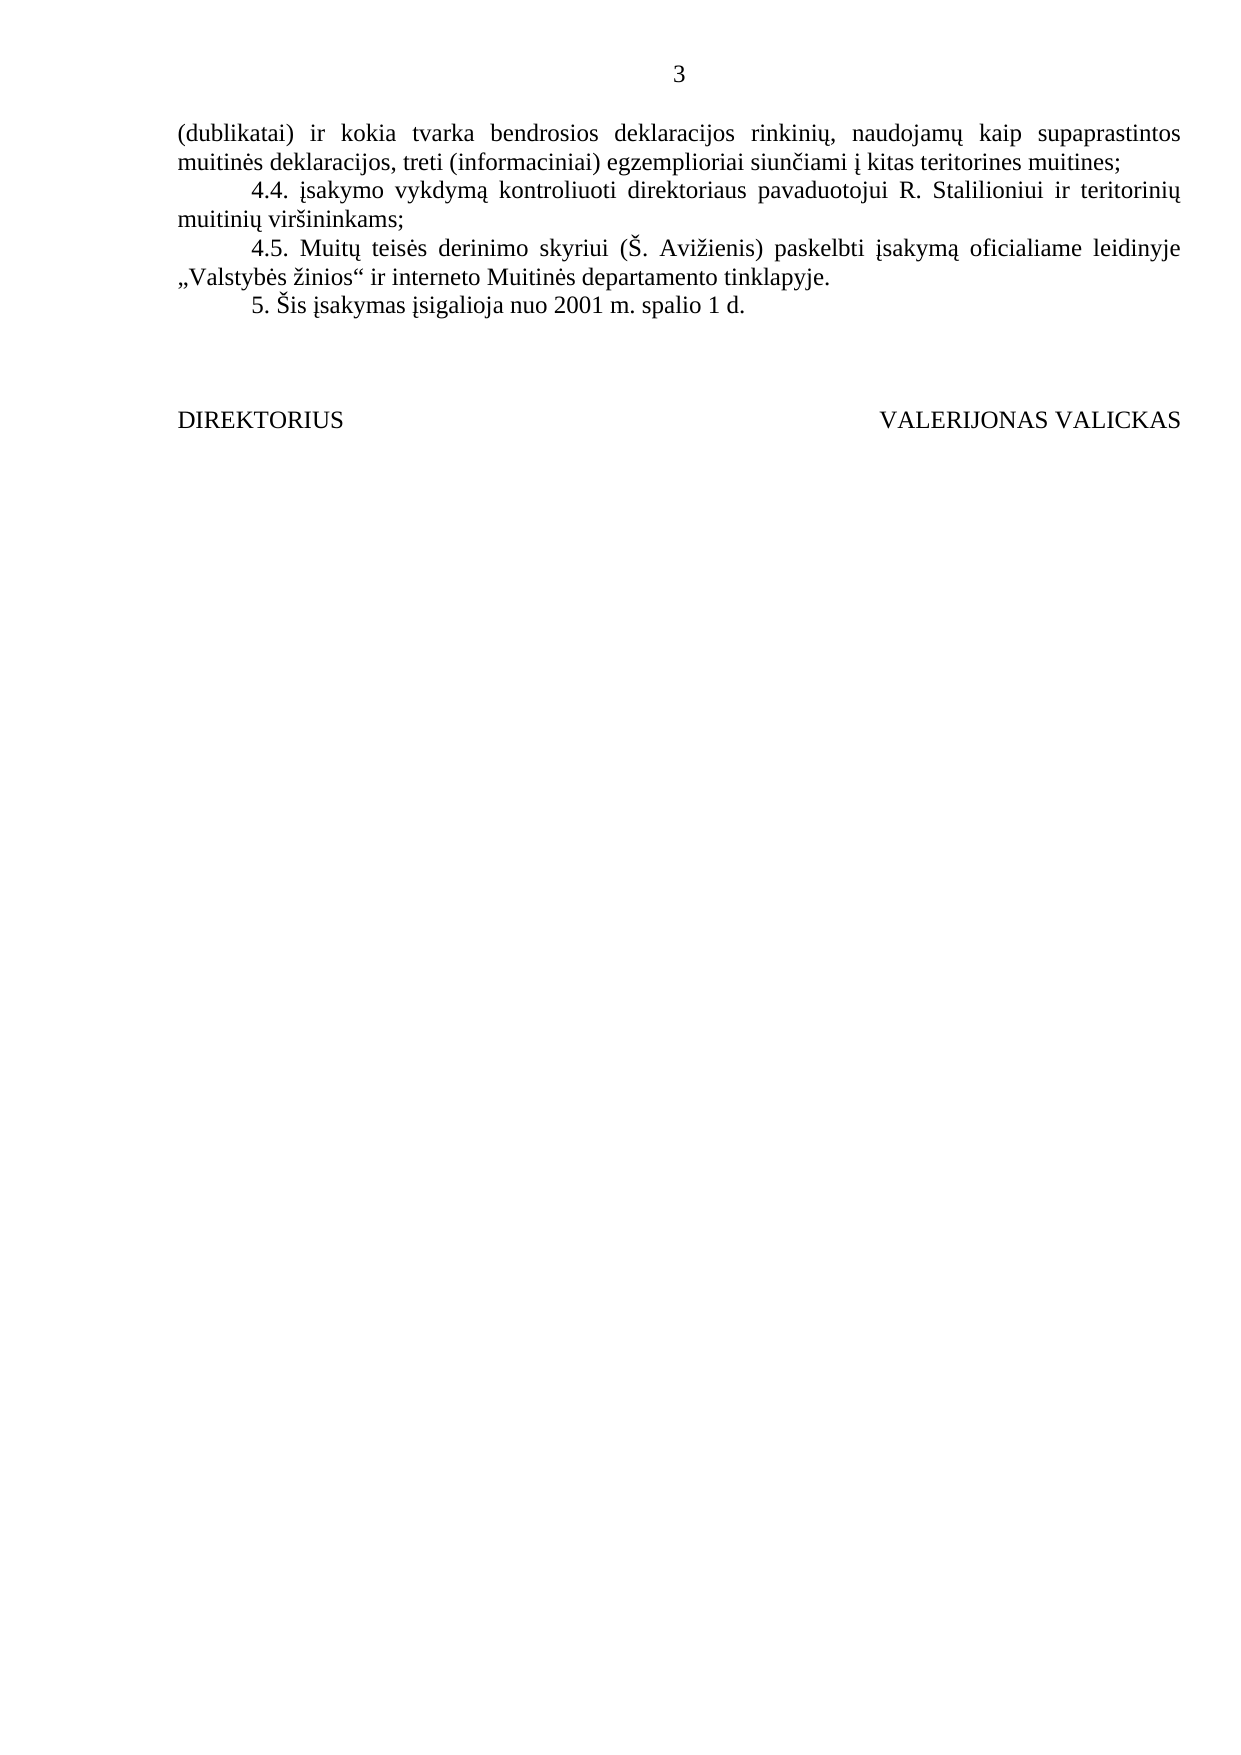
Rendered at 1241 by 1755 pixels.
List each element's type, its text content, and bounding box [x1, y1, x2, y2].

text (dublikatai) ir kokia tvarka bendrosios deklaracijos rinkinių, naudojamų kaip supaprastintos muitinės deklaracijos, treti (informaciniai) egzemplioriai siunčiami į kitas teritorines muitines; [177, 118, 1181, 176]
text 4.5. Muitų teisės derinimo skyriui (Š. Avižienis) paskelbti įsakymą oficialiame leidinyje „Valstybės žinios“ ir interneto Muitinės departamento tinklapyje. [177, 233, 1181, 291]
text 5. Šis įsakymas įsigalioja nuo 2001 m. spalio 1 d. [177, 291, 1181, 319]
text 4.4. įsakymo vykdymą kontroliuoti direktoriaus pavaduotojui R. Stalilioniui ir teritorinių muitinių viršininkams; [177, 176, 1181, 233]
text DIREKTORIUS VALERIJONAS VALICKAS [177, 406, 1181, 434]
